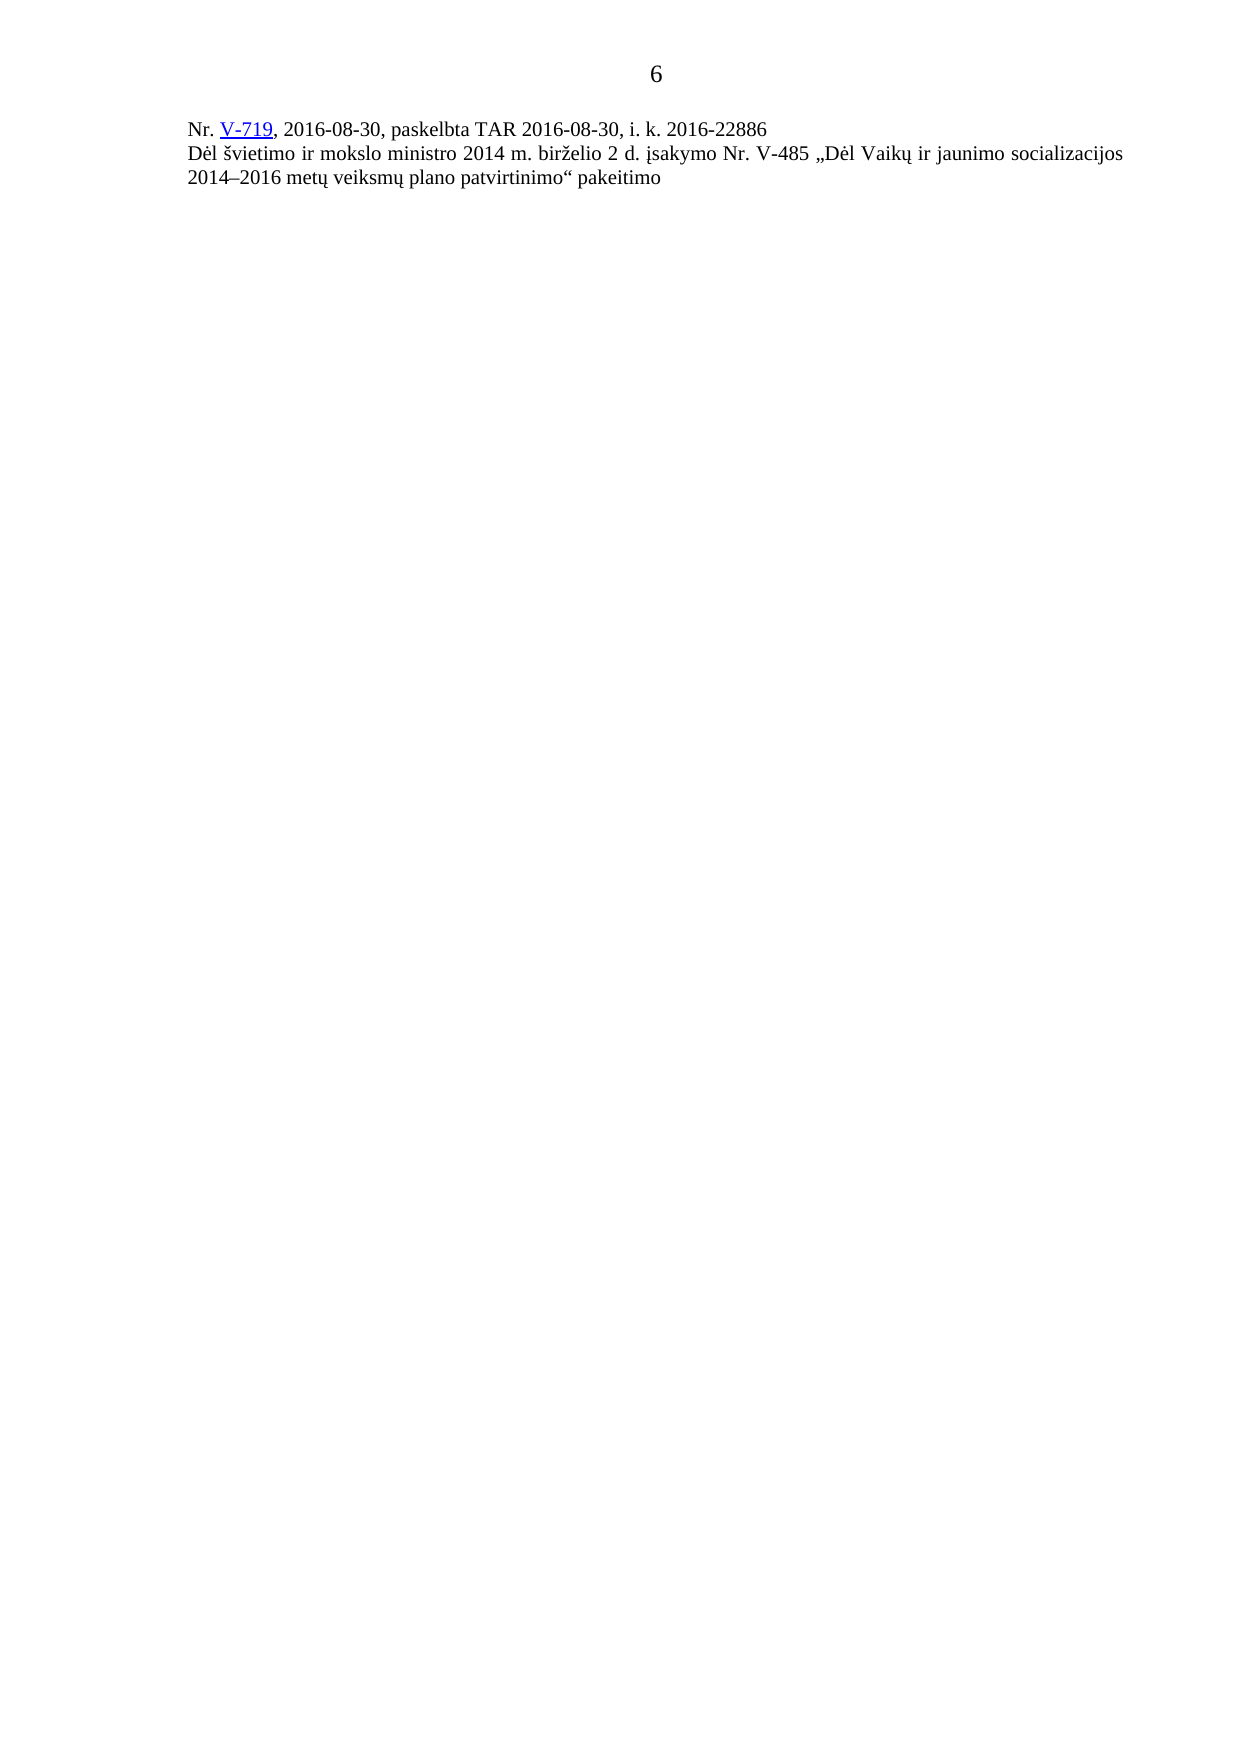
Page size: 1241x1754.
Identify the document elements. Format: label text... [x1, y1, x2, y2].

text Dėl švietimo ir mokslo ministro 2014 m. birželio 2 d. įsakymo Nr. V-485 „Dėl Vaikų ir jaunimo socializacijos 2014–2016 metų veiksmų plano patvirtinimo“ pakeitimo [187, 141, 1125, 189]
text Nr. V-719, 2016-08-30, paskelbta TAR 2016-08-30, i. k. 2016-22886 [187, 117, 1125, 141]
